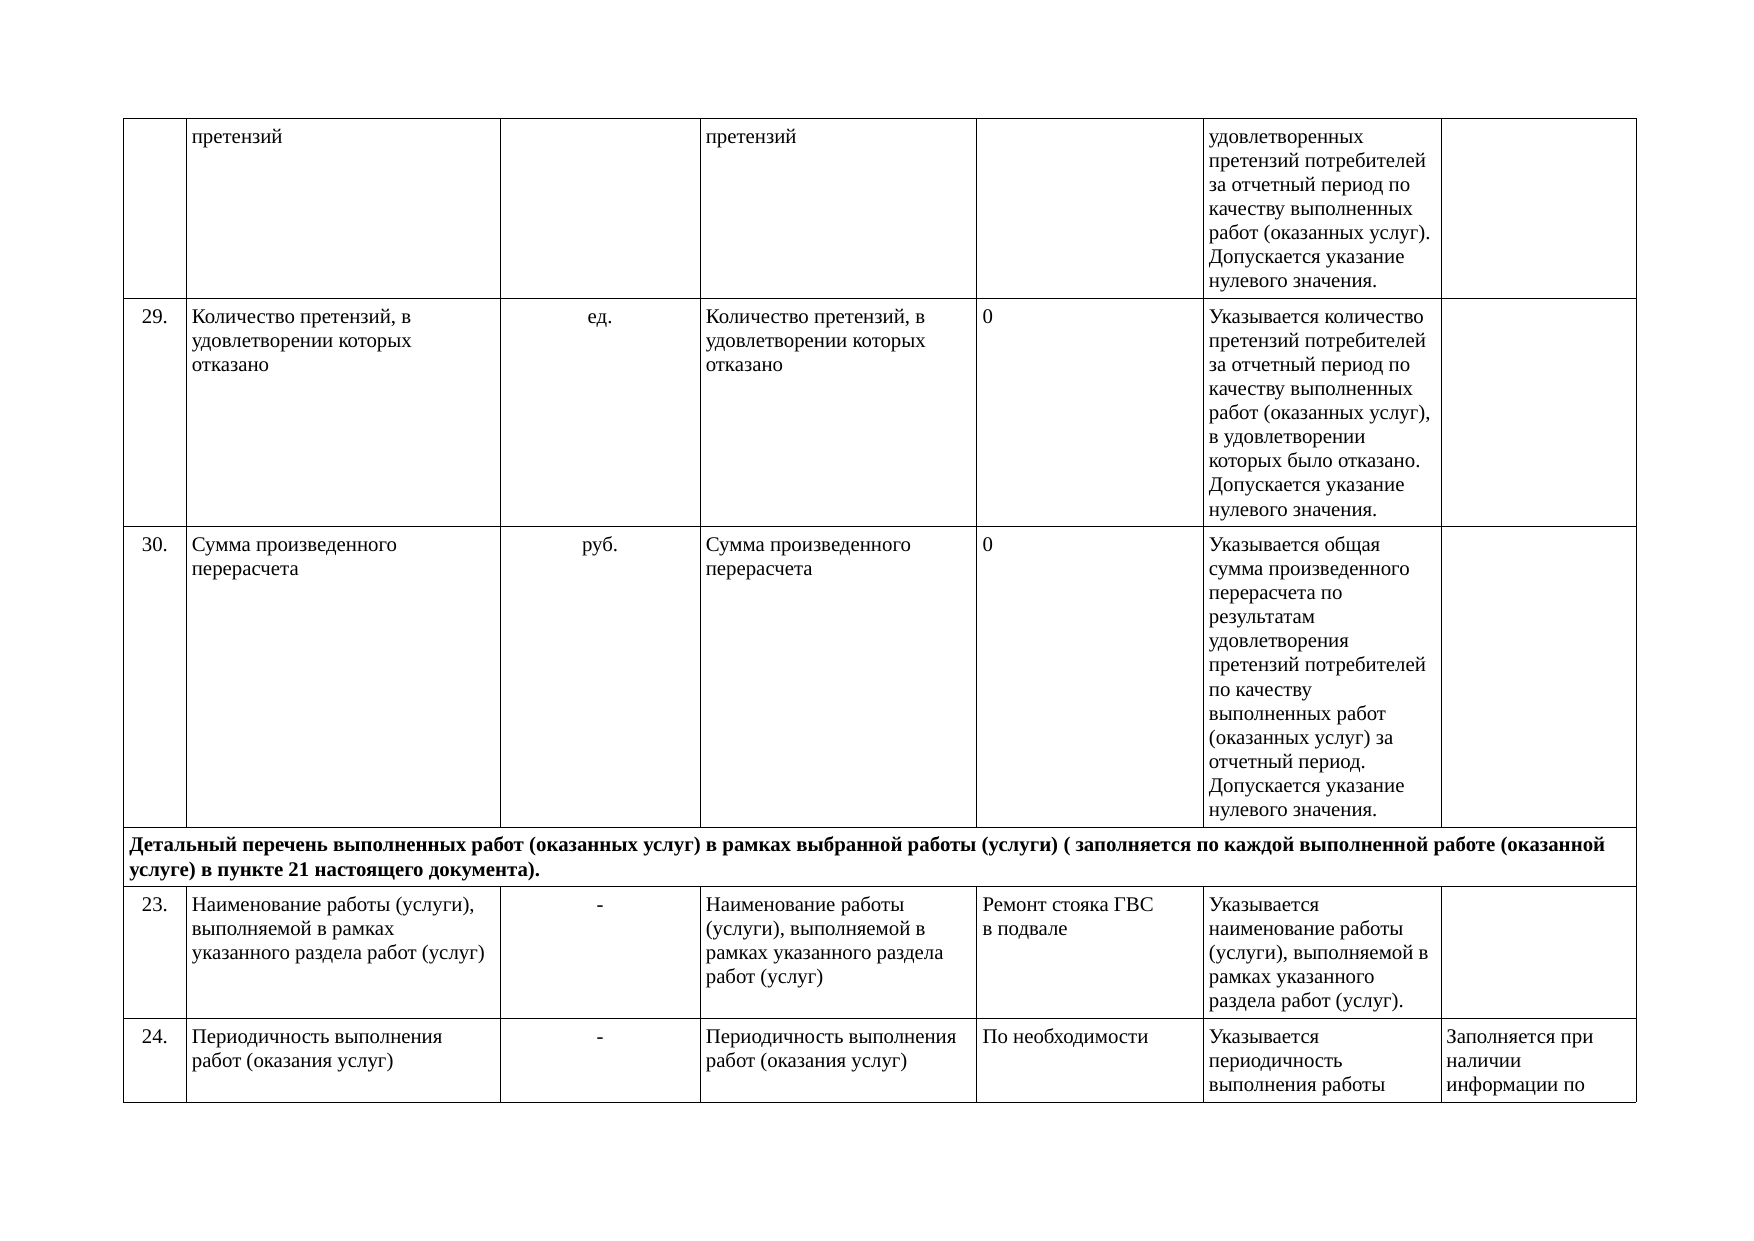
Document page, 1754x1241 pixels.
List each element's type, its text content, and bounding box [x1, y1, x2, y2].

table_cell 30. [124, 527, 186, 827]
table_cell Наименование работы (услуги), выполняемой в рамках указанного раздела работ (услуг) [187, 887, 500, 1018]
table_cell Периодичность выполнения работ (оказания услуг) [701, 1019, 976, 1102]
table_cell Детальный перечень выполненных работ (оказанных услуг) в рамках выбранной работы (услуги) ( заполняется по каждой выполненной работе (оказанной услуге) в пункте 21 настоящего документа). [124, 828, 1636, 886]
table_cell Ремонт стояка ГВС в подвале [977, 887, 1203, 1018]
table_cell [501, 119, 700, 298]
table_cell 0 [977, 299, 1203, 526]
table_cell ед. [501, 299, 700, 526]
table_cell Количество претензий, в удовлетворении которых отказано [187, 299, 500, 526]
table_cell [124, 119, 186, 298]
table_cell 29. [124, 299, 186, 526]
table_cell 24. [124, 1019, 186, 1102]
table_cell [1442, 119, 1636, 298]
table_cell [977, 119, 1203, 298]
table_cell Заполняется при наличии информации по [1442, 1019, 1636, 1102]
table_cell По необходимости [977, 1019, 1203, 1102]
table_cell [1442, 887, 1636, 1018]
table_cell - [501, 1019, 700, 1102]
table_cell 23. [124, 887, 186, 1018]
table_cell Сумма произведенного перерасчета [187, 527, 500, 827]
table_cell - [501, 887, 700, 1018]
table_cell Указывается общая сумма произведенного перерасчета по результатам удовлетворения претензий потребителей по качеству выполненных работ (оказанных услуг) за отчетный период. Допускается указание нулевого значения. [1204, 527, 1441, 827]
table_cell Указывается количество претензий потребителей за отчетный период по качеству выполненных работ (оказанных услуг), в удовлетворении которых было отказано. Допускается указание нулевого значения. [1204, 299, 1441, 526]
table_cell Количество претензий, в удовлетворении которых отказано [701, 299, 976, 526]
table_cell 0 [977, 527, 1203, 827]
table_cell Периодичность выполнения работ (оказания услуг) [187, 1019, 500, 1102]
table_cell Указывается наименование работы (услуги), выполняемой в рамках указанного раздела работ (услуг). [1204, 887, 1441, 1018]
table_cell руб. [501, 527, 700, 827]
table_cell [1442, 299, 1636, 526]
table_cell Сумма произведенного перерасчета [701, 527, 976, 827]
table_cell удовлетворенных претензий потребителей за отчетный период по качеству выполненных работ (оказанных услуг). Допускается указание нулевого значения. [1204, 119, 1441, 298]
table_cell Наименование работы (услуги), выполняемой в рамках указанного раздела работ (услуг) [701, 887, 976, 1018]
table_cell претензий [187, 119, 500, 298]
table_cell Указывается периодичность выполнения работы [1204, 1019, 1441, 1102]
table_cell претензий [701, 119, 976, 298]
table_cell [1442, 527, 1636, 827]
